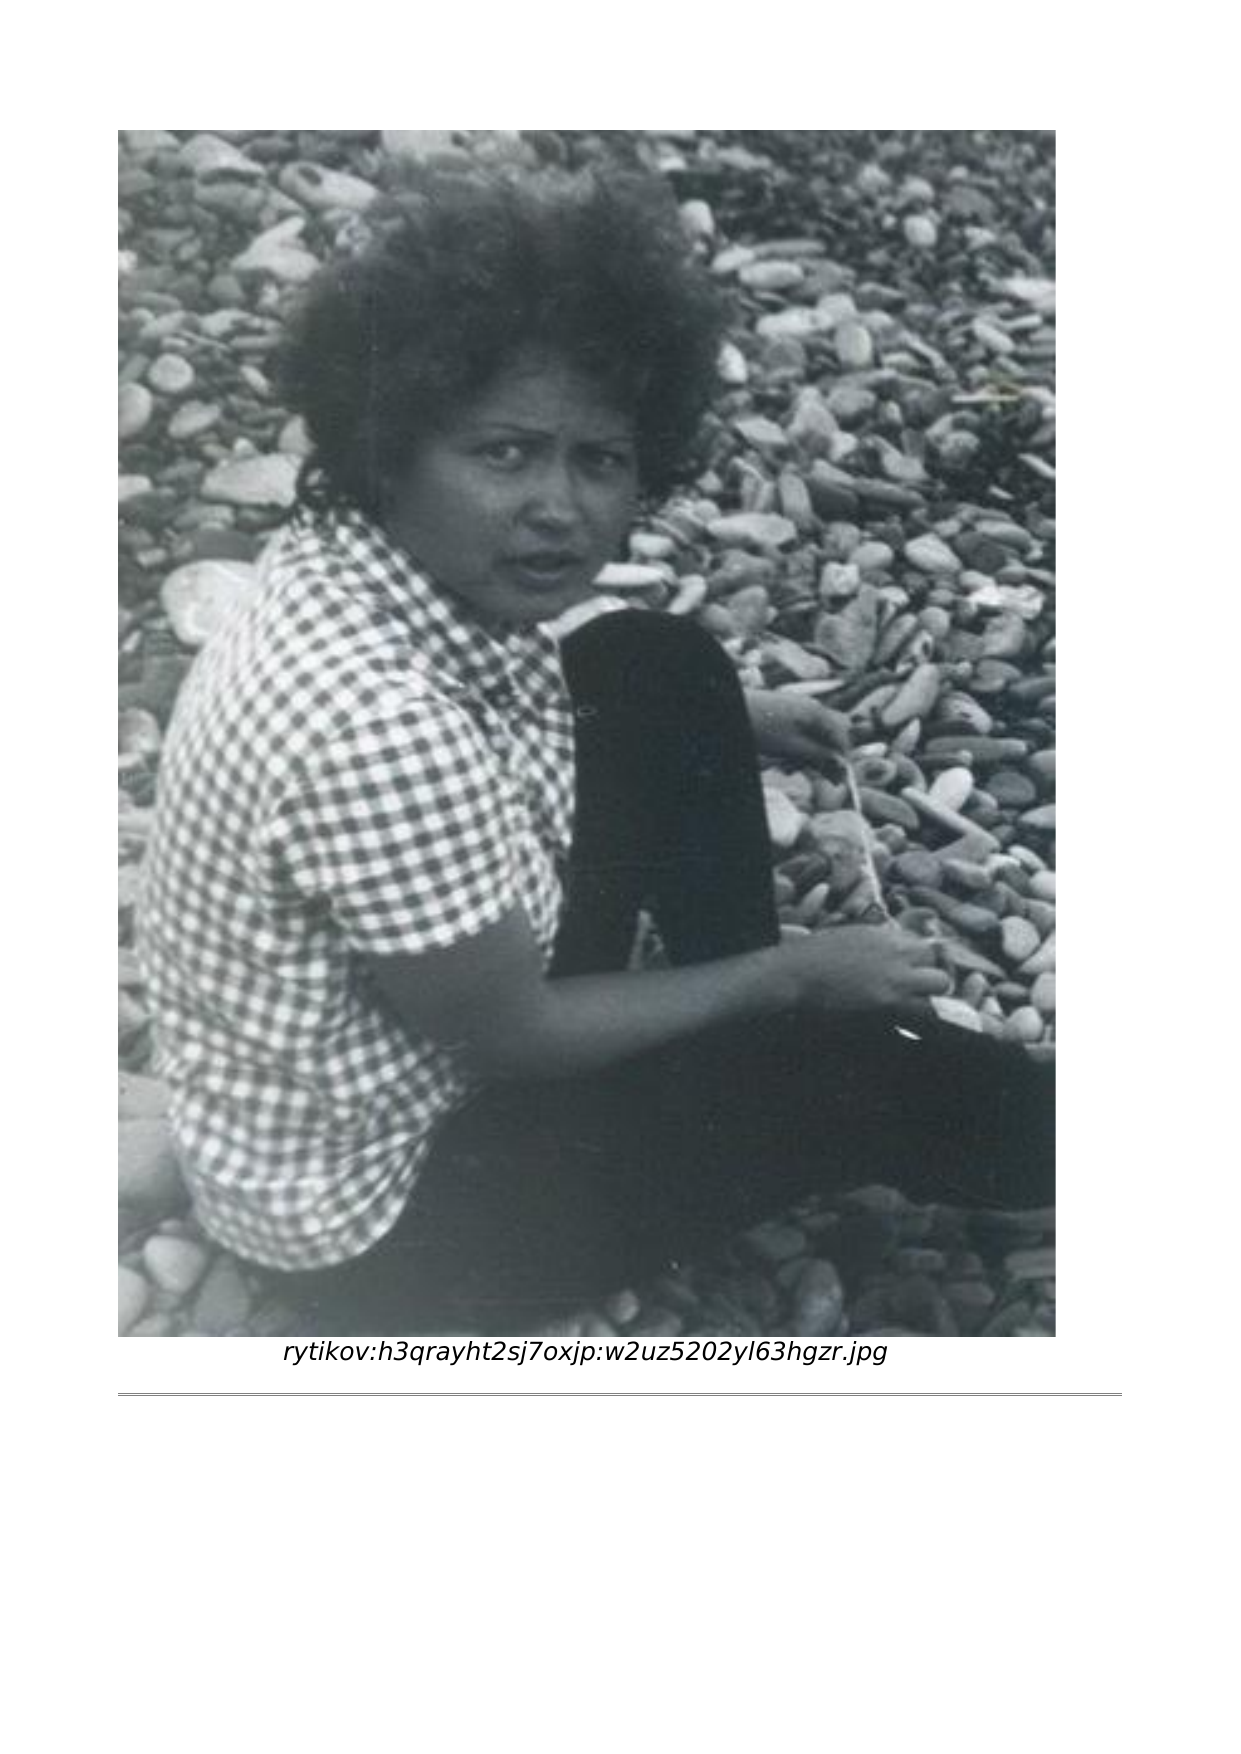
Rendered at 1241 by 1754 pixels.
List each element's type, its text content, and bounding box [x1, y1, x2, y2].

text rytikov:h3qrayht2sj7oxjp:w2uz5202yl63hgzr.jpg [118, 1337, 1056, 1366]
picture [118, 130, 1056, 1337]
